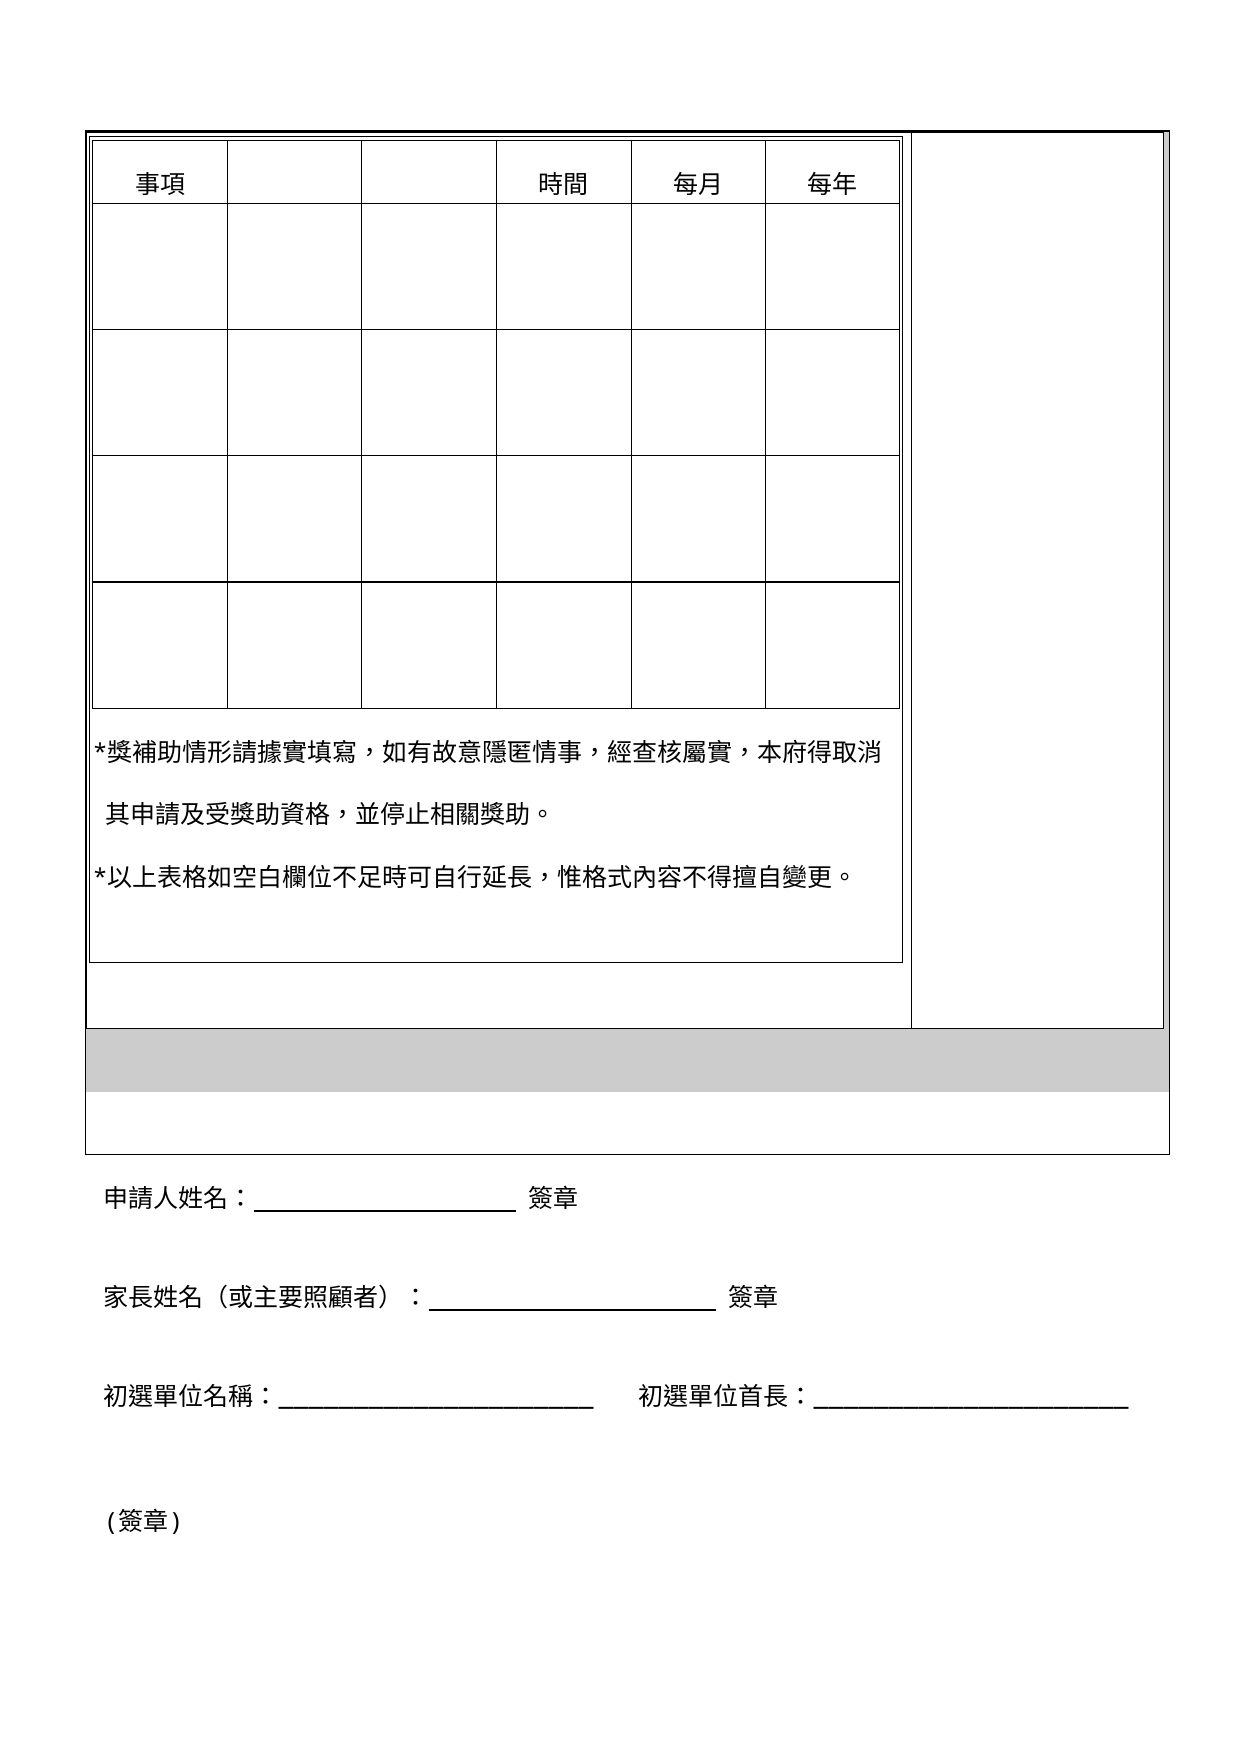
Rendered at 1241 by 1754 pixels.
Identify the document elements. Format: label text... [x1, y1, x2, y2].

table_cell [362, 583, 496, 707]
table_cell *獎補助情形請據實填寫，如有故意隱匿情事，經查核屬實，本府得取消其申請及受獎助資格，並停止相關獎助。 *以上表格如空白欄位不足時可自行延長，惟格式內容不得擅自變更。 [90, 137, 902, 962]
table_cell [497, 204, 631, 329]
table_cell [93, 583, 227, 707]
table_cell [93, 456, 227, 581]
table_cell 每年 [766, 141, 899, 203]
table_cell [86, 132, 1169, 1092]
table_header [228, 141, 361, 203]
text 家長姓名（或主要照顧者）： 簽章 [103, 1254, 1152, 1317]
table_cell [632, 330, 765, 455]
table_cell 每月 [632, 141, 765, 203]
table_cell [497, 456, 631, 581]
table_cell [912, 133, 1163, 1028]
table_cell [766, 583, 899, 707]
table_cell [228, 204, 361, 329]
table_cell [766, 330, 899, 455]
table_cell [362, 330, 496, 455]
table_cell [86, 1092, 1169, 1154]
text 初選單位名稱：_____________________ 初選單位首長：_____________________(簽章) [103, 1353, 1152, 1540]
table_cell [228, 583, 361, 707]
table_cell [362, 456, 496, 581]
table_cell [497, 583, 631, 707]
table_header [362, 141, 496, 203]
table_cell [362, 204, 496, 329]
table_header 時間 [497, 141, 631, 203]
table_cell [766, 204, 899, 329]
table_cell [497, 330, 631, 455]
table_cell [766, 456, 899, 581]
table_cell [93, 204, 227, 329]
table_cell [228, 456, 361, 581]
table_cell [632, 456, 765, 581]
table_cell [228, 330, 361, 455]
table_cell [87, 133, 911, 1028]
table_cell [93, 330, 227, 455]
table_header 事項 [93, 141, 227, 203]
table_cell [632, 583, 765, 707]
text 申請人姓名： 簽章 [103, 1155, 1152, 1218]
table_cell [632, 204, 765, 329]
